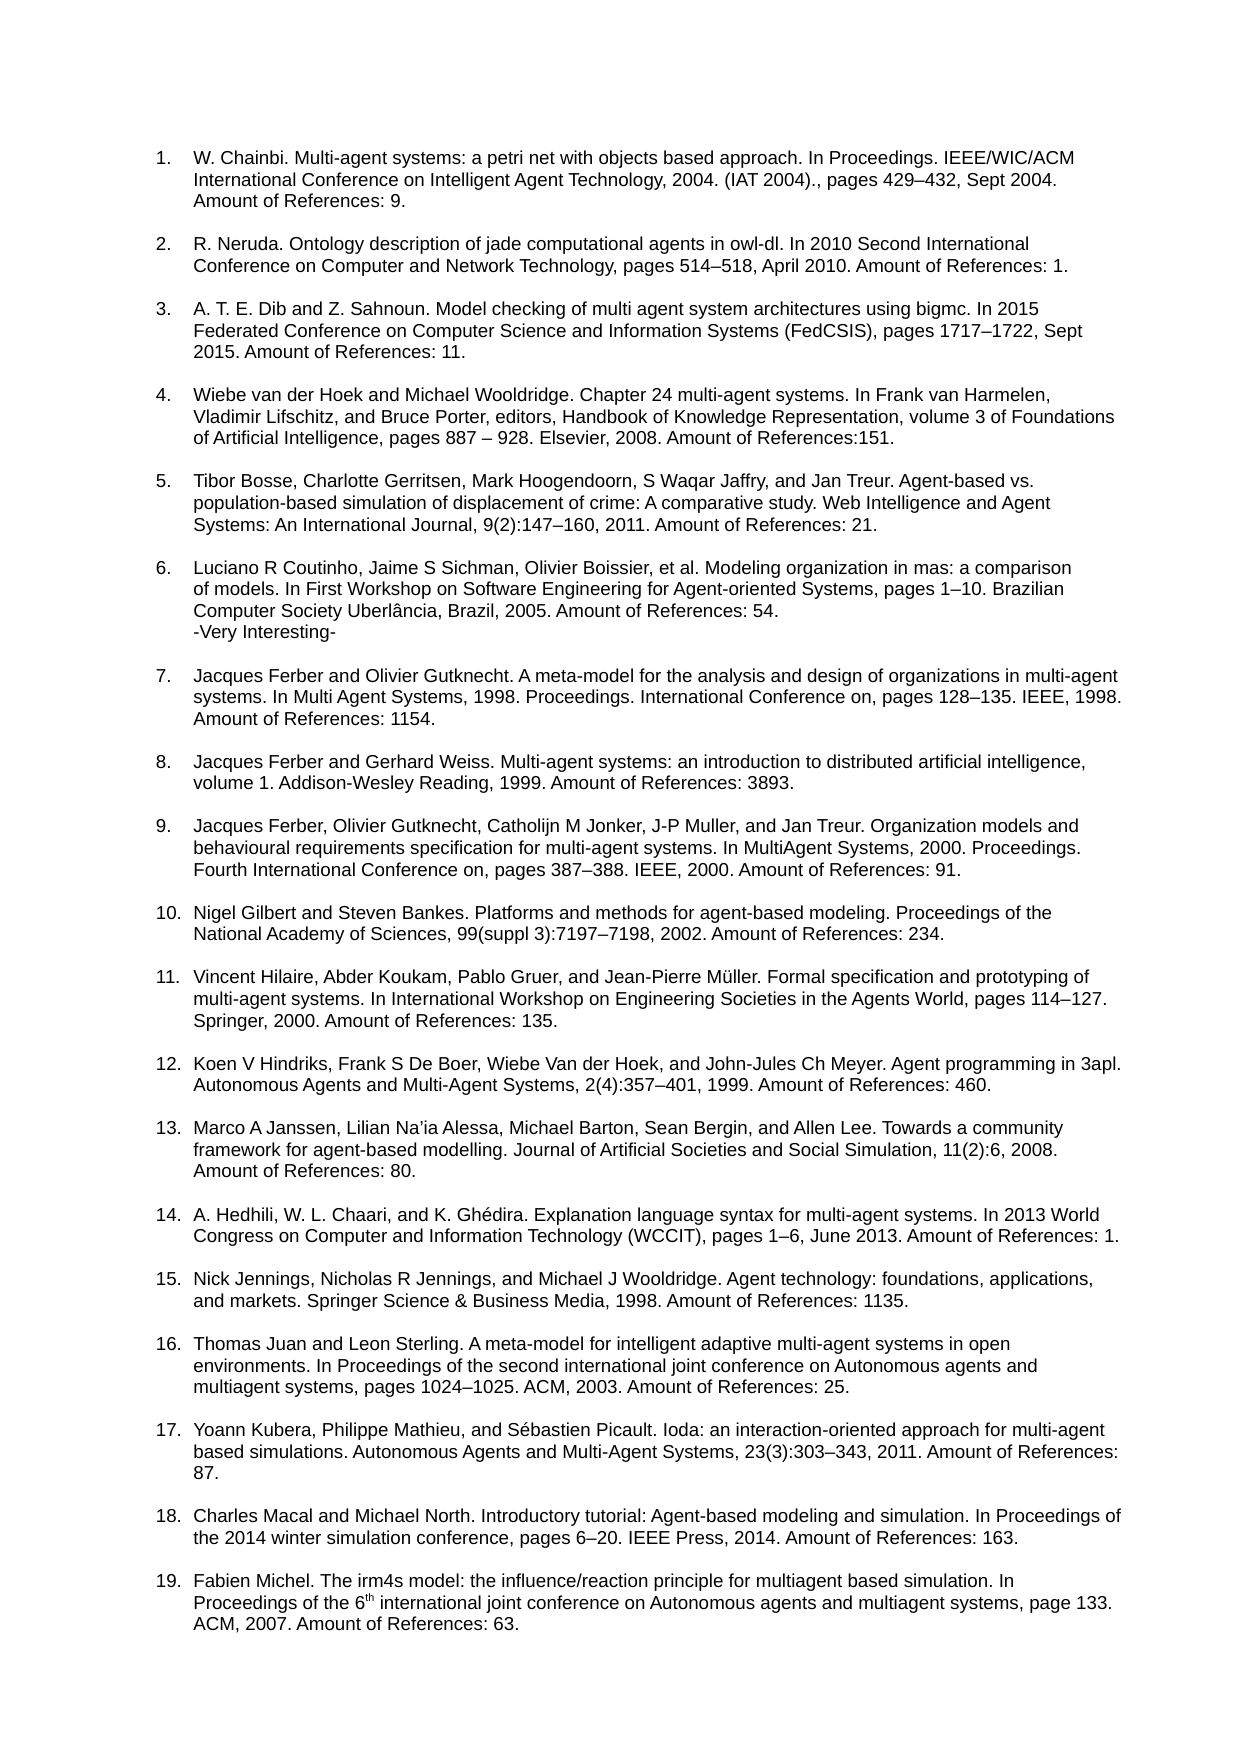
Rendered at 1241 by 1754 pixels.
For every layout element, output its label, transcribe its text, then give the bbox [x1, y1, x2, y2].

list Koen V Hindriks, Frank S De Boer, Wiebe Van der Hoek, and John-Jules Ch Meyer. Agent programming in 3apl. Autonomous Agents and Multi-Agent Systems, 2(4):357–401, 1999. Amount of References: 460. [156, 1052, 1122, 1096]
list Luciano R Coutinho, Jaime S Sichman, Olivier Boissier, et al. Modeling organization in mas: a comparison [156, 557, 1122, 578]
list W. Chainbi. Multi-agent systems: a petri net with objects based approach. In Proceedings. IEEE/WIC/ACM International Conference on Intelligent Agent Technology, 2004. (IAT 2004)., pages 429–432, Sept 2004. Amount of References: 9. [156, 147, 1122, 212]
list R. Neruda. Ontology description of jade computational agents in owl-dl. In 2010 Second International Conference on Computer and Network Technology, pages 514–518, April 2010. Amount of References: 1. [156, 233, 1122, 276]
list Nigel Gilbert and Steven Bankes. Platforms and methods for agent-based modeling. Proceedings of the National Academy of Sciences, 99(suppl 3):7197–7198, 2002. Amount of References: 234. [156, 902, 1122, 945]
list the 2014 winter simulation conference, pages 6–20. IEEE Press, 2014. Amount of References: 163. [156, 1527, 1122, 1548]
list Jacques Ferber, Olivier Gutknecht, Catholijn M Jonker, J-P Muller, and Jan Treur. Organization models and behavioural requirements specification for multi-agent systems. In MultiAgent Systems, 2000. Proceedings. Fourth International Conference on, pages 387–388. IEEE, 2000. Amount of References: 91. [156, 815, 1122, 880]
list A. T. E. Dib and Z. Sahnoun. Model checking of multi agent system architectures using bigmc. In 2015 Federated Conference on Computer Science and Information Systems (FedCSIS), pages 1717–1722, Sept 2015. Amount of References: 11. [156, 298, 1122, 362]
list Nick Jennings, Nicholas R Jennings, and Michael J Wooldridge. Agent technology: foundations, applications, and markets. Springer Science & Business Media, 1998. Amount of References: 1135. [156, 1268, 1122, 1311]
list A. Hedhili, W. L. Chaari, and K. Ghédira. Explanation language syntax for multi-agent systems. In 2013 World Congress on Computer and Information Technology (WCCIT), pages 1–6, June 2013. Amount of References: 1. [156, 1203, 1122, 1247]
list Jacques Ferber and Gerhard Weiss. Multi-agent systems: an introduction to distributed artificial intelligence, volume 1. Addison-Wesley Reading, 1999. Amount of References: 3893. [156, 751, 1122, 794]
list -Very Interesting- [156, 621, 1122, 643]
list Marco A Janssen, Lilian Na’ia Alessa, Michael Barton, Sean Bergin, and Allen Lee. Towards a community framework for agent-based modelling. Journal of Artificial Societies and Social Simulation, 11(2):6, 2008. Amount of References: 80. [156, 1117, 1122, 1182]
list Charles Macal and Michael North. Introductory tutorial: Agent-based modeling and simulation. In Proceedings of [156, 1505, 1122, 1527]
list Tibor Bosse, Charlotte Gerritsen, Mark Hoogendoorn, S Waqar Jaffry, and Jan Treur. Agent-based vs. population-based simulation of displacement of crime: A comparative study. Web Intelligence and Agent Systems: An International Journal, 9(2):147–160, 2011. Amount of References: 21. [156, 470, 1122, 535]
list Yoann Kubera, Philippe Mathieu, and Sébastien Picault. Ioda: an interaction-oriented approach for multi-agent based simulations. Autonomous Agents and Multi-Agent Systems, 23(3):303–343, 2011. Amount of References: 87. [156, 1419, 1122, 1484]
list Thomas Juan and Leon Sterling. A meta-model for intelligent adaptive multi-agent systems in open environments. In Proceedings of the second international joint conference on Autonomous agents and multiagent systems, pages 1024–1025. ACM, 2003. Amount of References: 25. [156, 1333, 1122, 1397]
list of models. In First Workshop on Software Engineering for Agent-oriented Systems, pages 1–10. Brazilian Computer Society Uberlância, Brazil, 2005. Amount of References: 54. [156, 578, 1122, 621]
list Fabien Michel. The irm4s model: the influence/reaction principle for multiagent based simulation. In Proceedings of the 6th international joint conference on Autonomous agents and multiagent systems, page 133. ACM, 2007. Amount of References: 63. [156, 1570, 1122, 1635]
list Jacques Ferber and Olivier Gutknecht. A meta-model for the analysis and design of organizations in multi-agent systems. In Multi Agent Systems, 1998. Proceedings. International Conference on, pages 128–135. IEEE, 1998. Amount of References: 1154. [156, 664, 1122, 729]
list Vincent Hilaire, Abder Koukam, Pablo Gruer, and Jean-Pierre Müller. Formal specification and prototyping of multi-agent systems. In International Workshop on Engineering Societies in the Agents World, pages 114–127. Springer, 2000. Amount of References: 135. [156, 966, 1122, 1031]
list Wiebe van der Hoek and Michael Wooldridge. Chapter 24 multi-agent systems. In Frank van Harmelen, Vladimir Lifschitz, and Bruce Porter, editors, Handbook of Knowledge Representation, volume 3 of Foundations of Artificial Intelligence, pages 887 – 928. Elsevier, 2008. Amount of References:151. [156, 384, 1122, 449]
